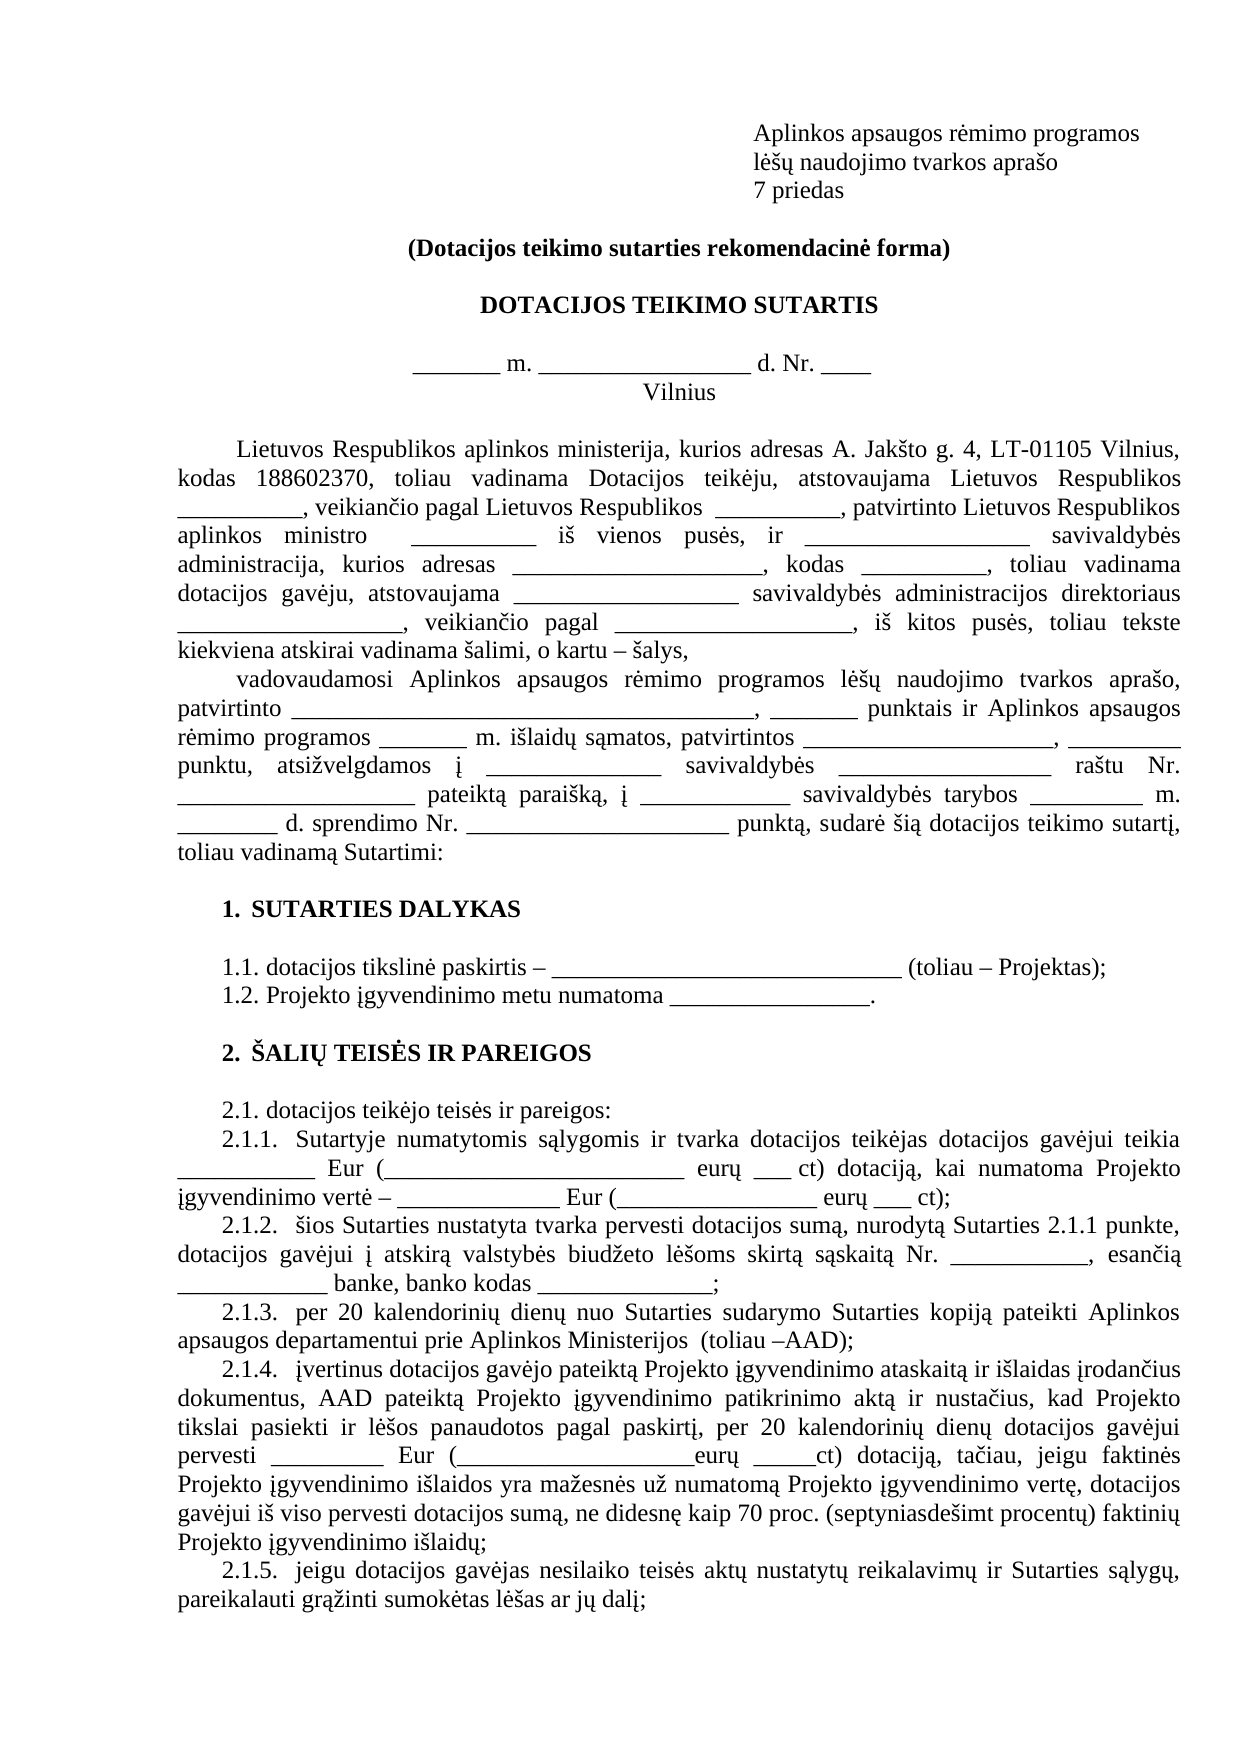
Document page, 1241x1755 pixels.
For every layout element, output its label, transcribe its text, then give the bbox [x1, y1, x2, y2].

text 1. SUTARTIES DALYKAS [222, 894, 1181, 923]
text Aplinkos apsaugos rėmimo programos lėšų naudojimo tvarkos aprašo [753, 118, 1181, 176]
text 2.1.4. įvertinus dotacijos gavėjo pateiktą Projekto įgyvendinimo ataskaitą ir išlaidas įrodančius dokumentus, AAD pateiktą Projekto įgyvendinimo patikrinimo aktą ir nustačius, kad Projekto tikslai pasiekti ir lėšos panaudotos pagal paskirtį, per 20 kalendorinių dienų dotacijos gavėjui pervesti _________ Eur (___________________eurų _____ct) dotaciją, tačiau, jeigu faktinės Projekto įgyvendinimo išlaidos yra mažesnės už numatomą Projekto įgyvendinimo vertę, dotacijos gavėjui iš viso pervesti dotacijos sumą, ne didesnę kaip 70 proc. (septyniasdešimt procentų) faktinių Projekto įgyvendinimo išlaidų; [177, 1354, 1181, 1556]
text Lietuvos Respublikos aplinkos ministerija, kurios adresas A. Jakšto g. 4, LT-01105 Vilnius, kodas 188602370, toliau vadinama Dotacijos teikėju, atstovaujama Lietuvos Respublikos __________, veikiančio pagal Lietuvos Respublikos __________, patvirtinto Lietuvos Respublikos aplinkos ministro __________ iš vienos pusės, ir __________________ savivaldybės administracija, kurios adresas ____________________, kodas __________, toliau vadinama dotacijos gavėju, atstovaujama __________________ savivaldybės administracijos direktoriaus __________________, veikiančio pagal ___________________, iš kitos pusės, toliau tekste kiekviena atskirai vadinama šalimi, o kartu – šalys, [177, 434, 1181, 664]
text _______ m. _________________ d. Nr. ____ [177, 348, 1181, 377]
text 2.1.5. jeigu dotacijos gavėjas nesilaiko teisės aktų nustatytų reikalavimų ir Sutarties sąlygų, pareikalauti grąžinti sumokėtas lėšas ar jų dalį; [177, 1556, 1181, 1613]
text 7 priedas [753, 176, 1181, 204]
text 1.2. Projekto įgyvendinimo metu numatoma ________________. [177, 981, 1181, 1009]
text 2.1. dotacijos teikėjo teisės ir pareigos: [177, 1096, 1181, 1124]
text 2.1.1. Sutartyje numatytomis sąlygomis ir tvarka dotacijos teikėjas dotacijos gavėjui teikia ___________ Eur (________________________ eurų ___ ct) dotaciją, kai numatoma Projekto įgyvendinimo vertė – _____________ Eur (________________ eurų ___ ct); [177, 1124, 1181, 1211]
text 2.1.2. šios Sutarties nustatyta tvarka pervesti dotacijos sumą, nurodytą Sutarties 2.1.1 punkte, dotacijos gavėjui į atskirą valstybės biudžeto lėšoms skirtą sąskaitą Nr. ___________, esančią ____________ banke, banko kodas ______________; [177, 1211, 1181, 1297]
text 2.1.3. per 20 kalendorinių dienų nuo Sutarties sudarymo Sutarties kopiją pateikti Aplinkos apsaugos departamentui prie Aplinkos Ministerijos (toliau –AAD); [177, 1297, 1181, 1354]
text vadovaudamosi Aplinkos apsaugos rėmimo programos lėšų naudojimo tvarkos aprašo, patvirtinto _____________________________________, _______ punktais ir Aplinkos apsaugos rėmimo programos _______ m. išlaidų sąmatos, patvirtintos ____________________, _________ punktu, atsižvelgdamos į ______________ savivaldybės _________________ raštu Nr. ___________________ pateiktą paraišką, į ____________ savivaldybės tarybos _________ m. ________ d. sprendimo Nr. _____________________ punktą, sudarė šią dotacijos teikimo sutartį, toliau vadinamą Sutartimi: [177, 664, 1181, 866]
text DOTACIJOS TEIKIMO SUTARTIS [177, 291, 1181, 319]
text 2. ŠALIŲ TEISĖS IR PAREIGOS [222, 1038, 1181, 1067]
text Vilnius [177, 377, 1181, 406]
text (Dotacijos teikimo sutarties rekomendacinė forma) [177, 233, 1181, 262]
text 1.1. dotacijos tikslinė paskirtis – ____________________________ (toliau – Projektas); [177, 952, 1181, 981]
